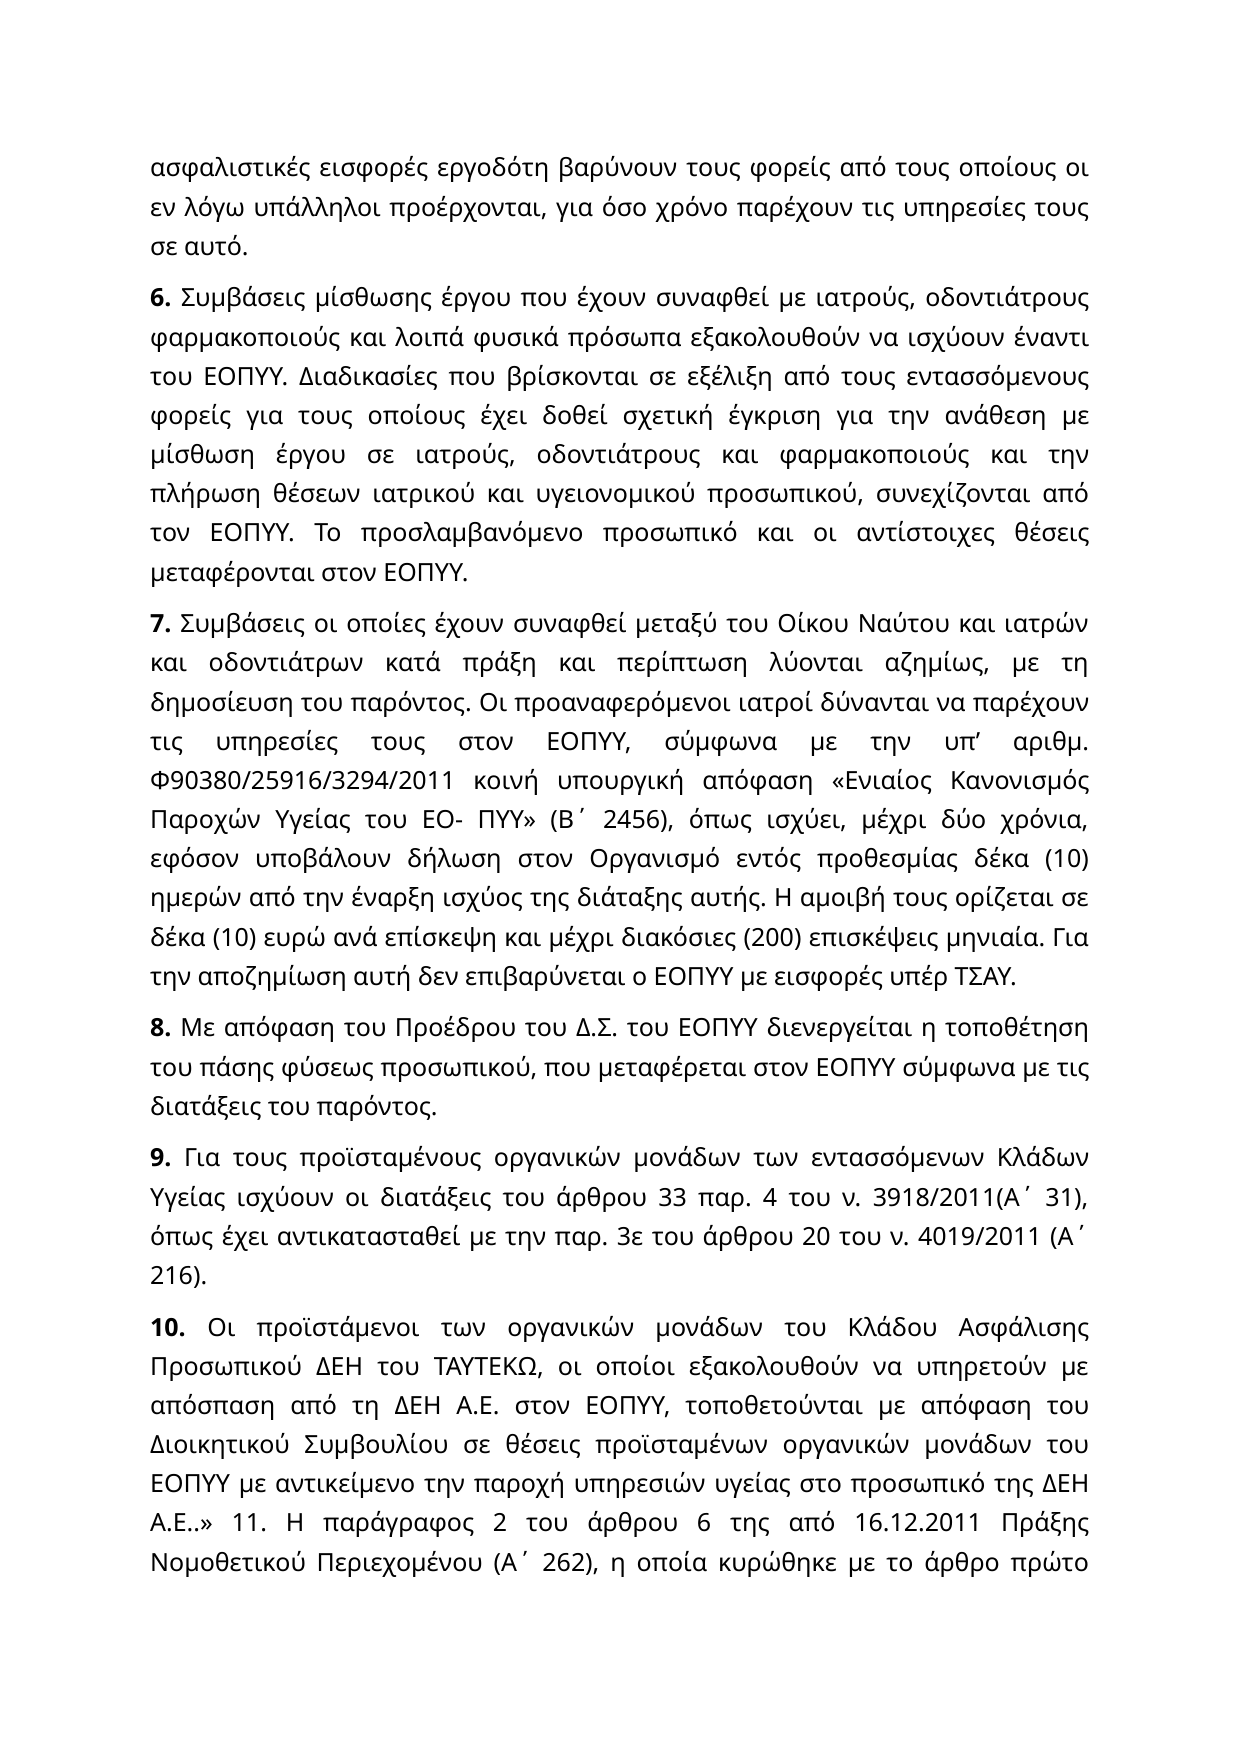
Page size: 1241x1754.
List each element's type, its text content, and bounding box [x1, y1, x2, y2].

text 9. Για τους προϊσταμένους οργανικών μονάδων των εντασσόμενων Κλάδων Υγείας ισχύουν οι διατάξεις του άρθρου 33 παρ. 4 του ν. 3918/2011(Α΄ 31), όπως έχει αντικατασταθεί με την παρ. 3ε του άρθρου 20 του ν. 4019/2011 (Α΄ 216). [150, 1140, 1090, 1292]
text 7. Συμβάσεις οι οποίες έχουν συναφθεί μεταξύ του Οίκου Ναύτου και ιατρών και οδοντιάτρων κατά πράξη και περίπτωση λύονται αζημίως, με τη δημοσίευση του παρόντος. Οι προαναφερόμενοι ιατροί δύνανται να παρέχουν τις υπηρεσίες τους στον ΕΟΠΥΥ, σύμφωνα με την υπ’ αριθμ. Φ90380/25916/3294/2011 κοινή υπουργική απόφαση «Ενιαίος Κανονισμός Παροχών Υγείας του ΕΟ- ΠΥΥ» (Β΄ 2456), όπως ισχύει, μέχρι δύο χρόνια, εφόσον υποβάλουν δήλωση στον Οργανισμό εντός προθεσμίας δέκα (10) ημερών από την έναρξη ισχύος της διάταξης αυτής. Η αμοιβή τους ορίζεται σε δέκα (10) ευρώ ανά επίσκεψη και μέχρι διακόσιες (200) επισκέψεις μηνιαία. Για την αποζημίωση αυτή δεν επιβαρύνεται ο ΕΟΠΥΥ με εισφορές υπέρ ΤΣΑΥ. [150, 606, 1090, 992]
text 6. Συμβάσεις μίσθωσης έργου που έχουν συναφθεί με ιατρούς, οδοντιάτρους φαρμακοποιούς και λοιπά φυσικά πρόσωπα εξακολουθούν να ισχύουν έναντι του ΕΟΠΥΥ. Διαδικασίες που βρίσκονται σε εξέλιξη από τους εντασσόμενους φορείς για τους οποίους έχει δοθεί σχετική έγκριση για την ανάθεση με μίσθωση έργου σε ιατρούς, οδοντιάτρους και φαρμακοποιούς και την πλήρωση θέσεων ιατρικού και υγειονομικού προσωπικού, συνεχίζονται από τον ΕΟΠΥΥ. Το προσλαμβανόμενο προσωπικό και οι αντίστοιχες θέσεις μεταφέρονται στον ΕΟΠΥΥ. [150, 280, 1090, 588]
text 8. Με απόφαση του Προέδρου του Δ.Σ. του ΕΟΠΥΥ διενεργείται η τοποθέτηση του πάσης φύσεως προσωπικού, που μεταφέρεται στον ΕΟΠΥΥ σύμφωνα με τις διατάξεις του παρόντος. [150, 1010, 1090, 1122]
text ασφαλιστικές εισφορές εργοδότη βαρύνουν τους φορείς από τους οποίους οι εν λόγω υπάλληλοι προέρχονται, για όσο χρόνο παρέχουν τις υπηρεσίες τους σε αυτό. [150, 150, 1090, 262]
text 10. Οι προϊστάμενοι των οργανικών μονάδων του Κλάδου Ασφάλισης Προσωπικού ΔΕΗ του ΤΑΥΤΕΚΩ, οι οποίοι εξακολουθούν να υπηρετούν με απόσπαση από τη ΔΕΗ Α.Ε. στον ΕΟΠΥΥ, τοποθετούνται με απόφαση του Διοικητικού Συμβουλίου σε θέσεις προϊσταμένων οργανικών μονάδων του ΕΟΠΥΥ με αντικείμενο την παροχή υπηρεσιών υγείας στο προσωπικό της ΔΕΗ Α.Ε..» 11. Η παράγραφος 2 του άρθρου 6 της από 16.12.2011 Πράξης Νομοθετικού Περιεχομένου (Α΄ 262), η οποία κυρώθηκε με το άρθρο πρώτο [150, 1309, 1090, 1578]
